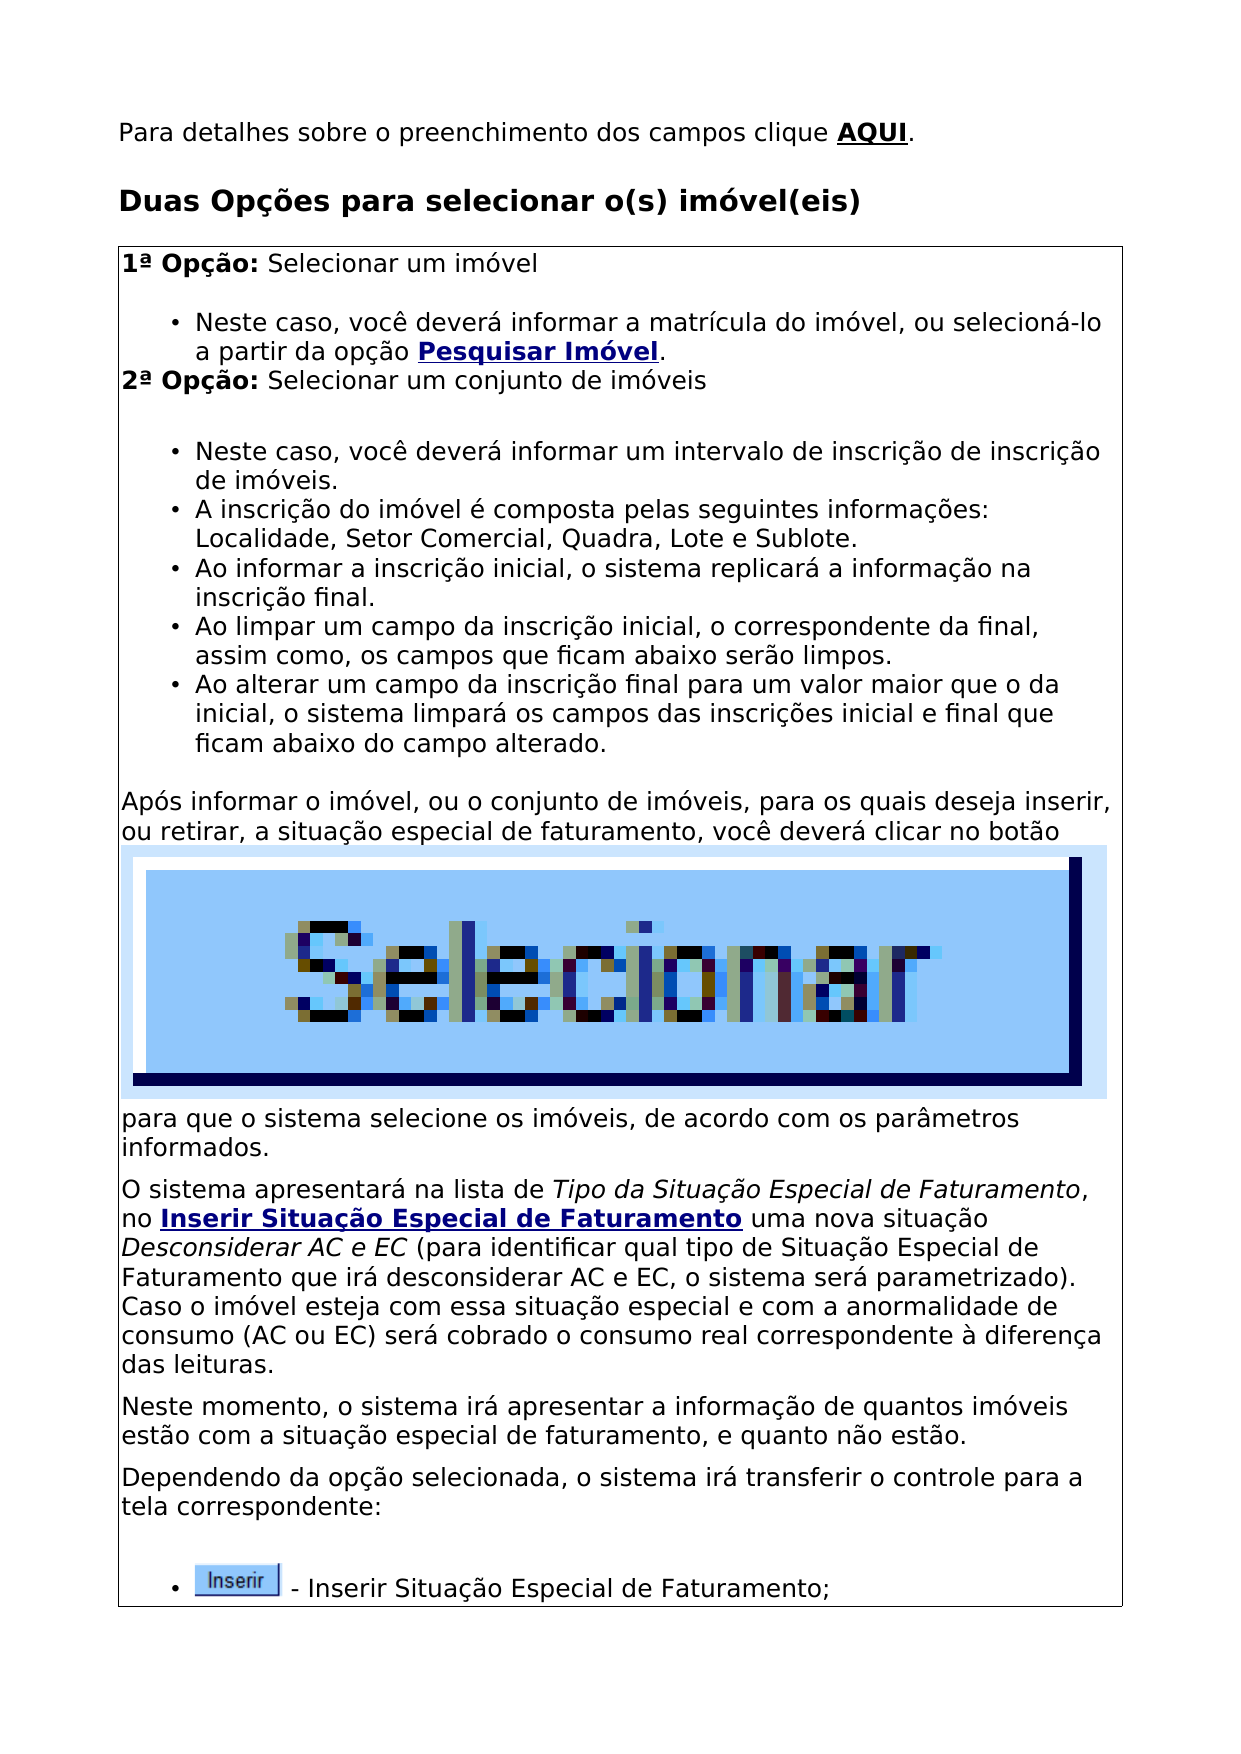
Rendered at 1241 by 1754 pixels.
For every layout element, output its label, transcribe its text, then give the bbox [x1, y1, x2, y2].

text Para detalhes sobre o preenchimento dos campos clique AQUI. [118, 118, 1122, 147]
table_header 1ª Opção: Selecionar um imóvel Neste caso, você deverá informar a matrícula do imóvel, ou selecioná-lo a partir da opção Pesquisar Imóvel. 2ª Opção: Selecionar um conjunto de imóveis Neste caso, você deverá informar um intervalo de inscrição de inscrição de imóveis. A inscrição do imóvel é composta pelas seguintes informações: Localidade, Setor Comercial, Quadra, Lote e Sublote. Ao informar a inscrição inicial, o sistema replicará a informação na inscrição final. Ao limpar um campo da inscrição inicial, o correspondente da final, assim como, os campos que ficam abaixo serão limpos. Ao alterar um campo da inscrição final para um valor maior que o da inicial, o sistema limpará os campos das inscrições inicial e final que ficam abaixo do campo alterado. Após informar o imóvel, ou o conjunto de imóveis, para os quais deseja inserir, ou retirar, a situação especial de faturamento, você deverá clicar no botão para que o sistema selecione os imóveis, de acordo com os parâmetros informados. O sistema apresentará na lista de Tipo da Situação Especial de Faturamento, no Inserir Situação Especial de Faturamento uma nova situação Desconsiderar AC e EC (para identificar qual tipo de Situação Especial de Faturamento que irá desconsiderar AC e EC, o sistema será parametrizado). Caso o imóvel esteja com essa situação especial e com a anormalidade de consumo (AC ou EC) será cobrado o consumo real correspondente à diferença das leituras. Neste momento, o sistema irá apresentar a informação de quantos imóveis estão com a situação especial de faturamento, e quanto não estão. Dependendo da opção selecionada, o sistema irá transferir o controle para a tela correspondente: - Inserir Situação Especial de Faturamento; - Retirar Situação Especial de Faturamento. [119, 247, 1122, 1606]
picture [194, 1563, 283, 1598]
subtitle Duas Opções para selecionar o(s) imóvel(eis) [118, 185, 1122, 219]
picture [121, 845, 1120, 1099]
